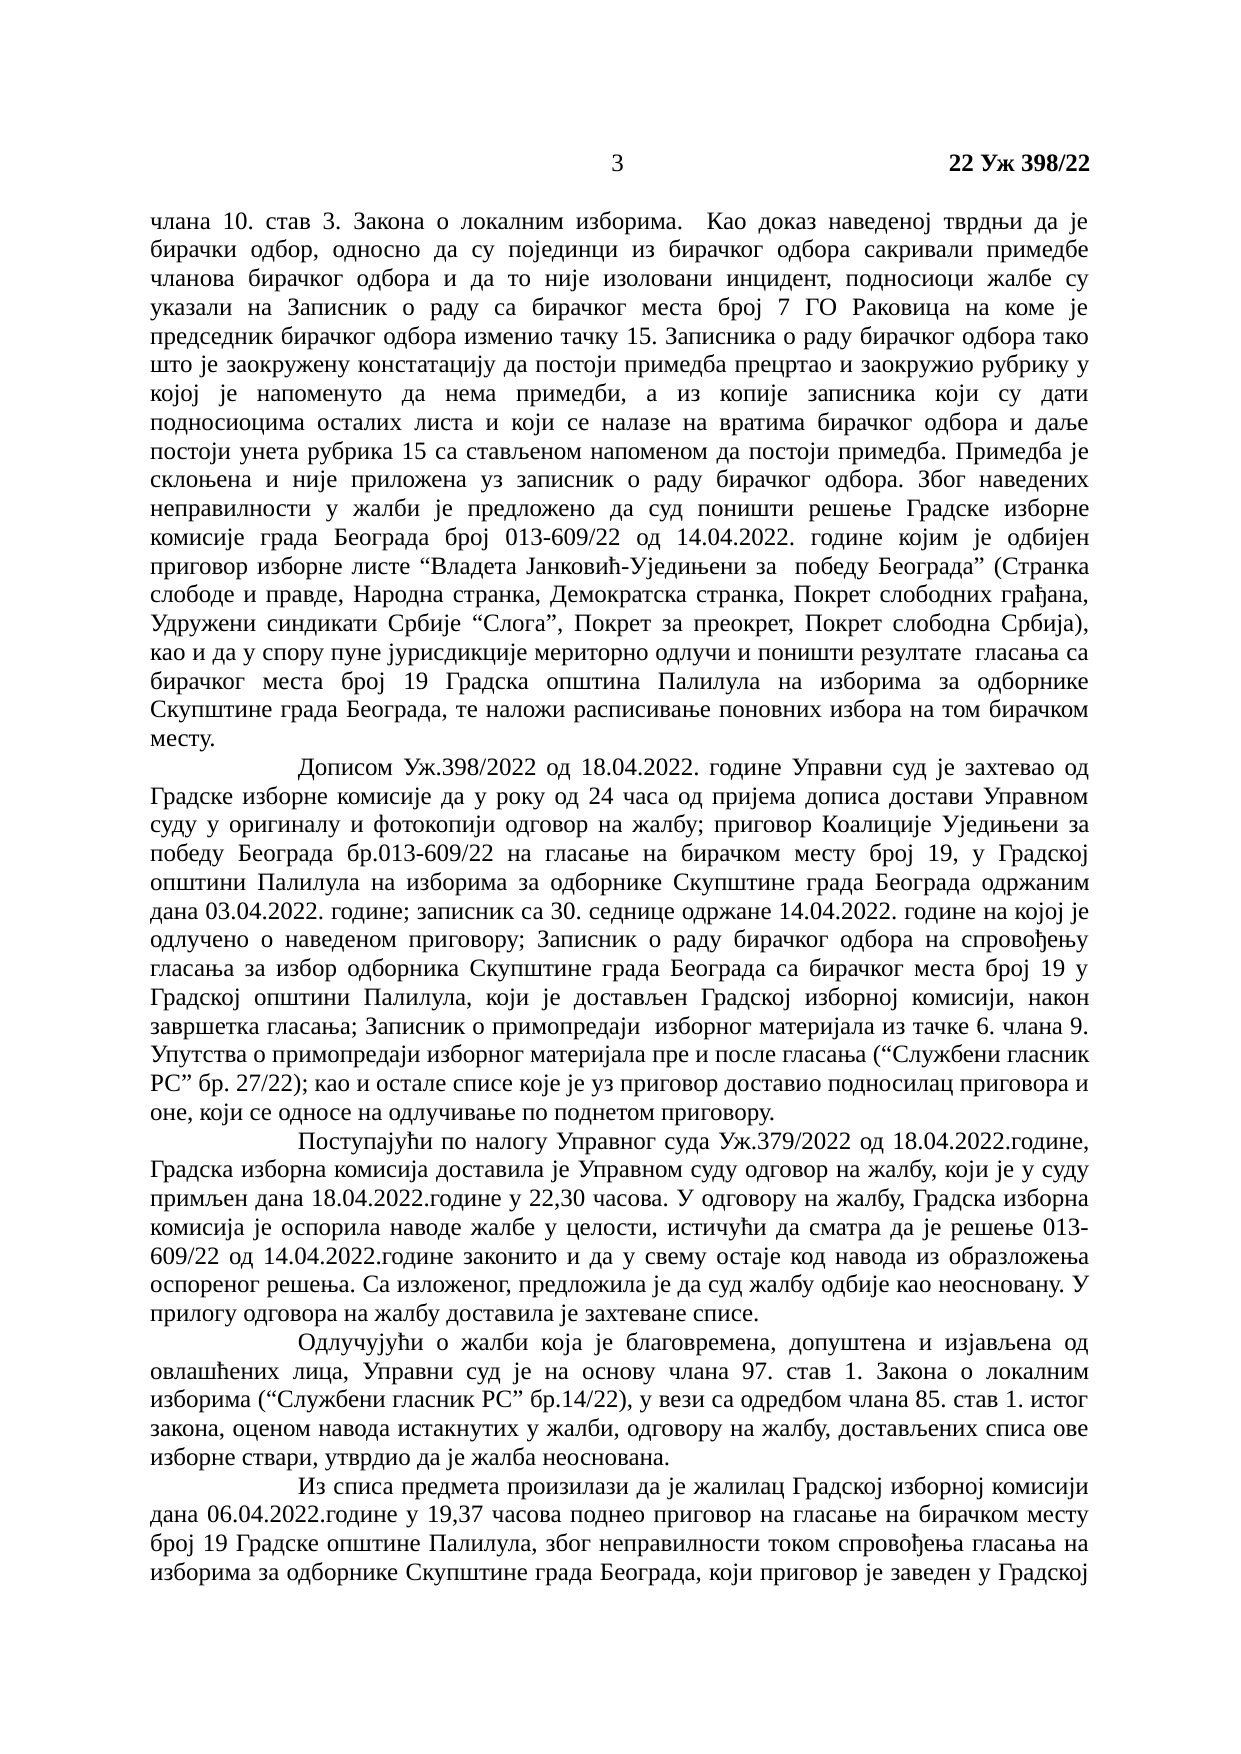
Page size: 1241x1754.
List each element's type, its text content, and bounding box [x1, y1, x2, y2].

text Поступајући по налогу Управног суда Уж.379/2022 од 18.04.2022.године, Градска изборна комисија доставила је Управном суду одговор на жалбу, који је у суду примљен дана 18.04.2022.године у 22,30 часова. У одговору на жалбу, Градска изборна комисија је оспорила наводе жалбе у целости, истичући да сматра да је решење 013-609/22 од 14.04.2022.године законито и да у свему остаје код навода из образложења оспореног решења. Са изложеног, предложила је да суд жалбу одбије као неосновану. У прилогу одговора на жалбу доставила је захтеване списе. [150, 1126, 1090, 1327]
text Дописом Уж.398/2022 од 18.04.2022. године Управни суд је захтевао од Градске изборне комисије да у року од 24 часа од пријема дописа достави Управном суду у оригиналу и фотокопији одговор на жалбу; приговор Коалиције Уједињени за победу Београда бр.013-609/22 на гласање на бирачком месту број 19, у Градској општини Палилула на изборима за одборнике Скупштине града Београда одржаним дана 03.04.2022. године; записник са 30. седнице одржане 14.04.2022. године на којој је одлучено о наведеном приговору; Записник о раду бирачког одбора на спровођењу гласања за избор одборника Скупштине града Београда са бирачког места број 19 у Градској општини Палилула, који је достављен Градској изборној комисији, након завршетка гласања; Записник о примопредаји изборног материјала из тачке 6. члана 9. Упутства о примопредаји изборног материјала пре и после гласања (“Службени гласник РС” бр. 27/22); као и остале списе које је уз приговор доставио подносилац приговора и оне, који се односе на одлучивање по поднетом приговору. [150, 752, 1090, 1126]
text члана 10. став 3. Закона о локалним изборима. Као доказ наведеној тврдњи да је бирачки одбор, односно да су појединци из бирачког одбора сакривали примедбе чланова бирачког одбора и да то није изоловани инцидент, подносиоци жалбе су указали на Записник о раду са бирачког места број 7 ГО Раковица на коме је председник бирачког одбора изменио тачку 15. Записника о раду бирачког одбора тако што је заокружену констатацију да постоји примедба прецртао и заокружио рубрику у којој је напоменуто да нема примедби, а из копије записника који су дати подносиоцима осталих листа и који се налазе на вратима бирачког одбора и даље постоји унета рубрика 15 са стављеном напоменом да постоји примедба. Примедба је склоњена и није приложена уз записник о раду бирачког одбора. Због наведених неправилности у жалби је предложено да суд поништи решење Градске изборне комисије града Београда број 013-609/22 од 14.04.2022. године којим је одбијен приговор изборне листе “Владета Јанковић-Уједињени за победу Београда” (Странка слободе и правде, Народна странка, Демократска странка, Покрет слободних грађана, Удружени синдикати Србије “Слога”, Покрет за преокрет, Покрет слободна Србија), као и да у спору пуне јурисдикције мериторно одлучи и поништи резултате гласања са бирачког места број 19 Градска општина Палилула на изборима за одборнике Скупштине града Београда, те наложи расписивање поновних избора на том бирачком месту. [150, 206, 1090, 752]
text Из списа предмета произилази да је жалилац Градској изборној комисији дана 06.04.2022.године у 19,37 часова поднео приговор на гласање на бирачком месту број 19 Градске општине Палилула, због неправилности током спровођења гласања на изборима за одборнике Скупштине града Београда, који приговор је заведен у Градској [150, 1471, 1090, 1586]
text Одлучујући о жалби која је благовремена, допуштена и изјављена од овлашћених лица, Управни суд је на основу члана 97. став 1. Закона о локалним изборима (“Службени гласник РС” бр.14/22), у вези са одредбом члана 85. став 1. истог закона, оценом навода истакнутих у жалби, одговору на жалбу, достављених списа ове изборне ствари, утврдио да је жалба неоснована. [150, 1327, 1090, 1471]
